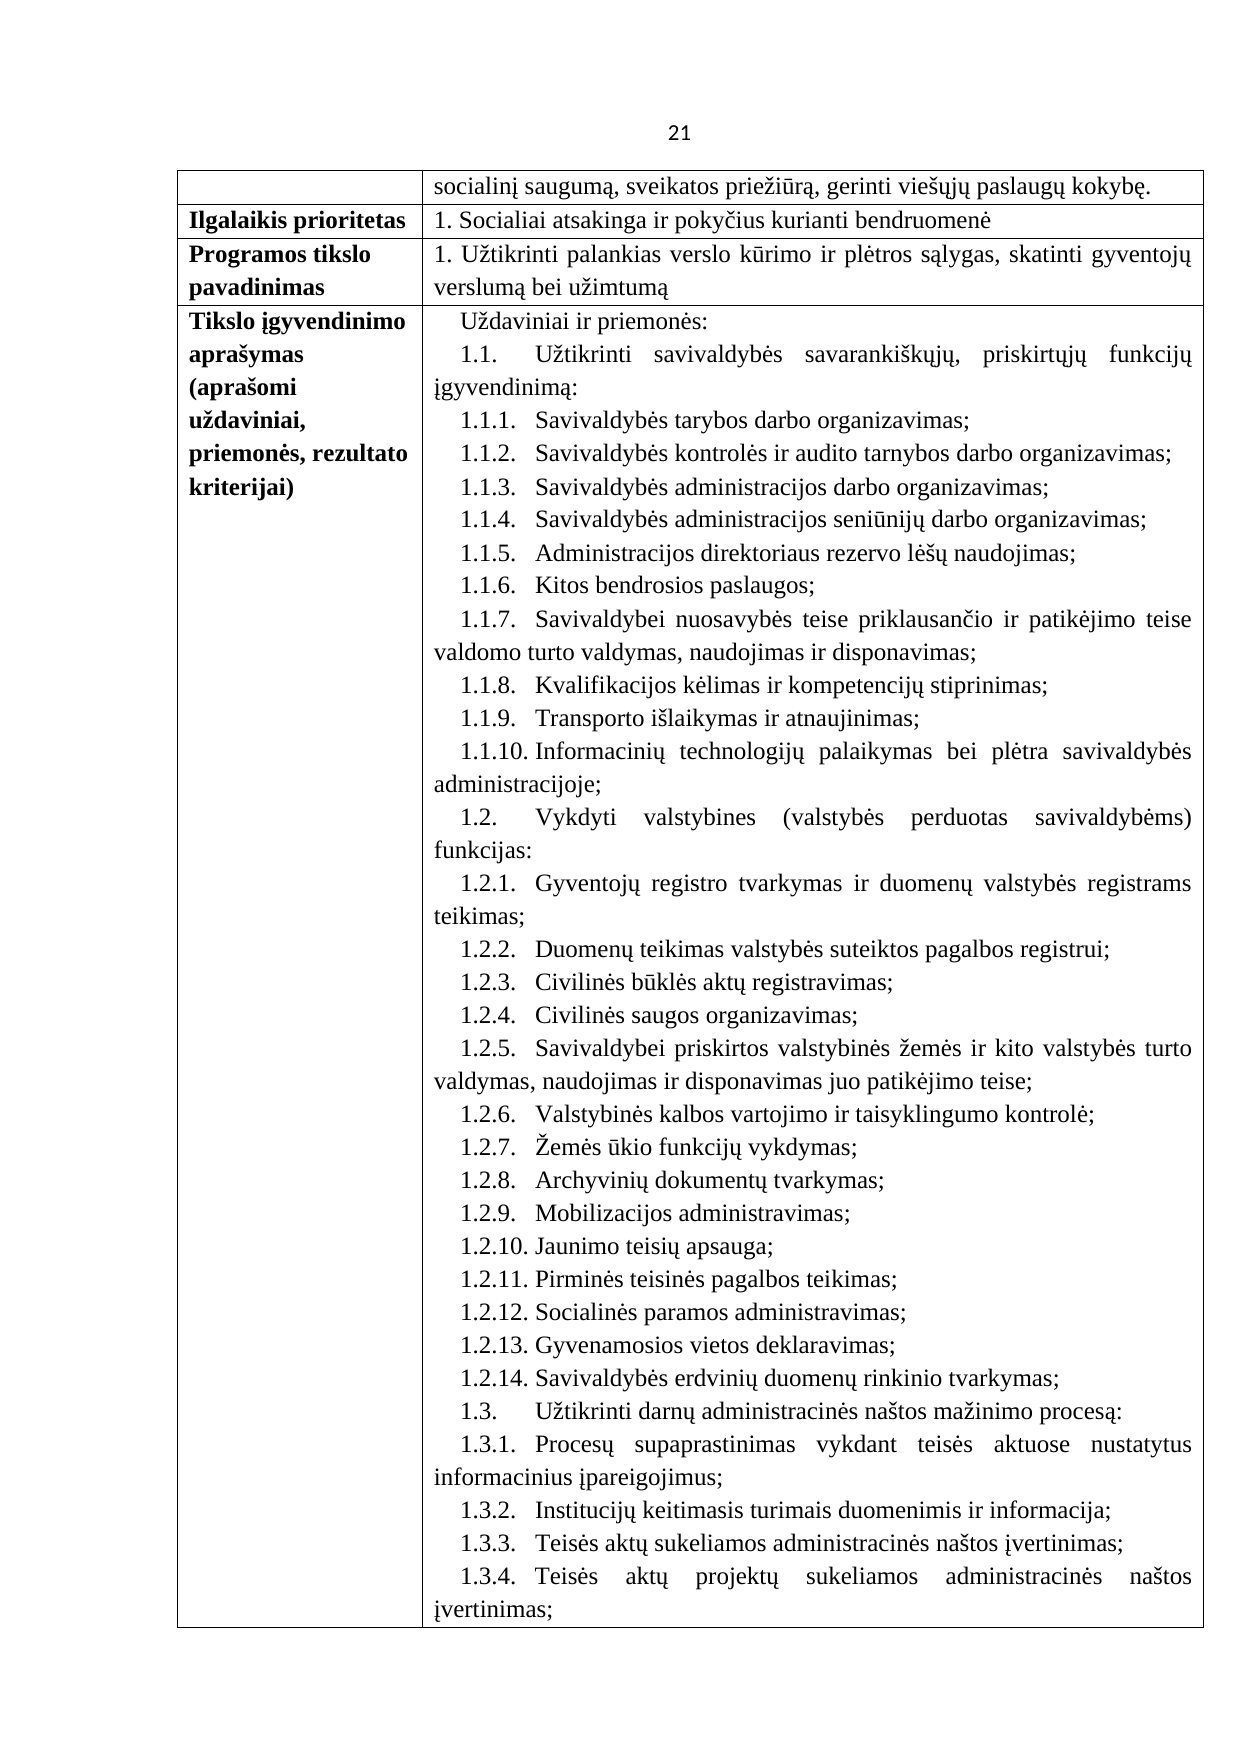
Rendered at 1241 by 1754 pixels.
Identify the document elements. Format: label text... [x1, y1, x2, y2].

table_cell Uždaviniai ir priemonės: 1.1. Užtikrinti savivaldybės savarankiškųjų, priskirtųjų funkcijų įgyvendinimą: 1.1.1. Savivaldybės tarybos darbo organizavimas; 1.1.2. Savivaldybės kontrolės ir audito tarnybos darbo organizavimas; 1.1.3. Savivaldybės administracijos darbo organizavimas; 1.1.4. Savivaldybės administracijos seniūnijų darbo organizavimas; 1.1.5. Administracijos direktoriaus rezervo lėšų naudojimas; 1.1.6. Kitos bendrosios paslaugos; 1.1.7. Savivaldybei nuosavybės teise priklausančio ir patikėjimo teise valdomo turto valdymas, naudojimas ir disponavimas; 1.1.8. Kvalifikacijos kėlimas ir kompetencijų stiprinimas; 1.1.9. Transporto išlaikymas ir atnaujinimas; 1.1.10. Informacinių technologijų palaikymas bei plėtra savivaldybės administracijoje; 1.2. Vykdyti valstybines (valstybės perduotas savivaldybėms) funkcijas: 1.2.1. Gyventojų registro tvarkymas ir duomenų valstybės registrams teikimas; 1.2.2. Duomenų teikimas valstybės suteiktos pagalbos registrui; 1.2.3. Civilinės būklės aktų registravimas; 1.2.4. Civilinės saugos organizavimas; 1.2.5. Savivaldybei priskirtos valstybinės žemės ir kito valstybės turto valdymas, naudojimas ir disponavimas juo patikėjimo teise; 1.2.6. Valstybinės kalbos vartojimo ir taisyklingumo kontrolė; 1.2.7. Žemės ūkio funkcijų vykdymas; 1.2.8. Archyvinių dokumentų tvarkymas; 1.2.9. Mobilizacijos administravimas; 1.2.10. Jaunimo teisių apsauga; 1.2.11. Pirminės teisinės pagalbos teikimas; 1.2.12. Socialinės paramos administravimas; 1.2.13. Gyvenamosios vietos deklaravimas; 1.2.14. Savivaldybės erdvinių duomenų rinkinio tvarkymas; 1.3. Užtikrinti darnų administracinės naštos mažinimo procesą: 1.3.1. Procesų supaprastinimas vykdant teisės aktuose nustatytus informacinius įpareigojimus; 1.3.2. Institucijų keitimasis turimais duomenimis ir informacija; 1.3.3. Teisės aktų sukeliamos administracinės naštos įvertinimas; 1.3.4. Teisės aktų projektų sukeliamos administracinės naštos įvertinimas; [423, 306, 1203, 1627]
table_cell 1. Socialiai atsakinga ir pokyčius kurianti bendruomenė [423, 205, 1203, 238]
table_cell 1. Užtikrinti palankias verslo kūrimo ir plėtros sąlygas, skatinti gyventojų verslumą bei užimtumą [423, 239, 1203, 305]
table_cell socialinį saugumą, sveikatos priežiūrą, gerinti viešųjų paslaugų kokybę. [423, 171, 1203, 204]
table_cell Ilgalaikis prioritetas [178, 205, 422, 238]
table_cell [178, 171, 422, 204]
table_cell Tikslo įgyvendinimo aprašymas (aprašomi uždaviniai, priemonės, rezultato kriterijai) [178, 306, 422, 1627]
table_cell Programos tikslo pavadinimas [178, 239, 422, 305]
